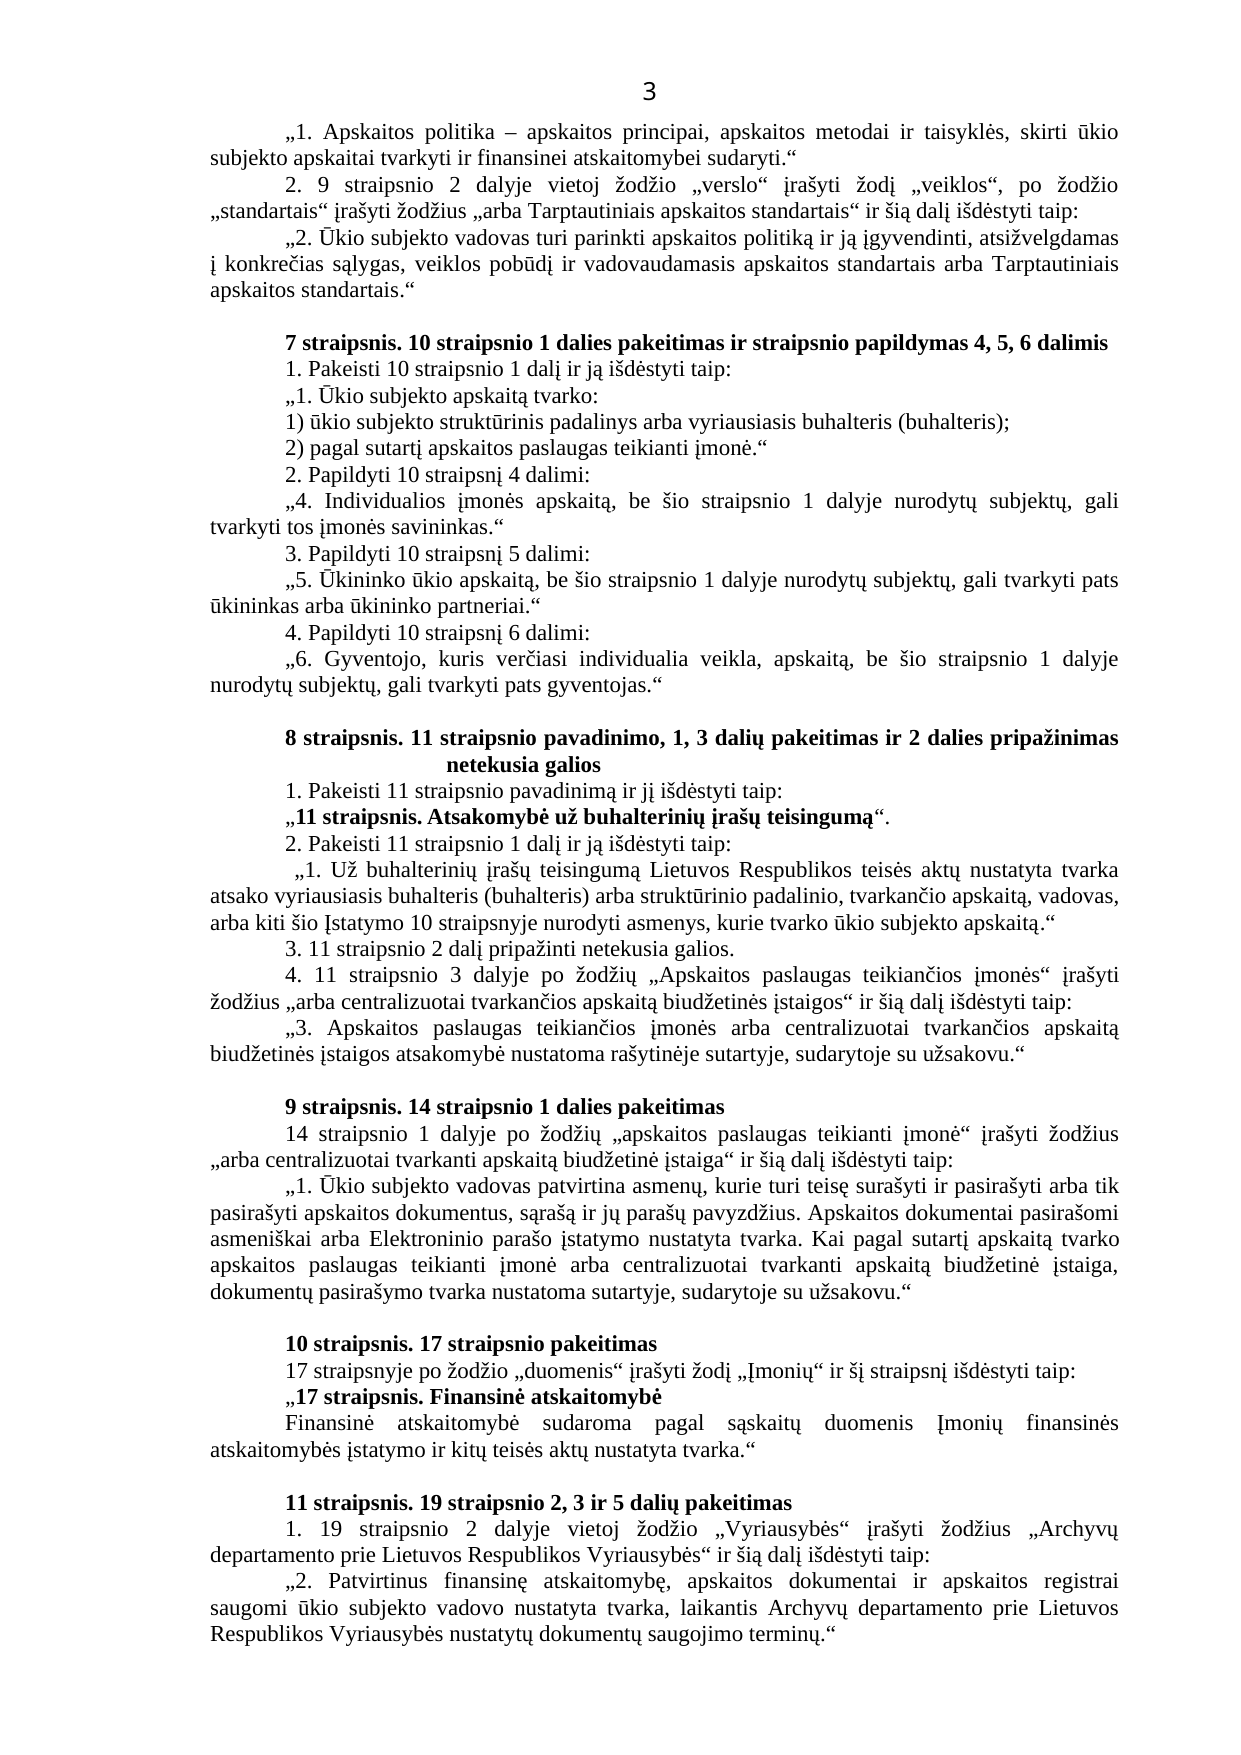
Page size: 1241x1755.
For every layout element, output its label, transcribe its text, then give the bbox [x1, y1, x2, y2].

text 3. 11 straipsnio 2 dalį pripažinti netekusia galios. [210, 935, 1120, 961]
text 10 straipsnis. 17 straipsnio pakeitimas [210, 1330, 1120, 1357]
text 2) pagal sutartį apskaitos paslaugas teikianti įmonė.“ [210, 434, 1120, 461]
text 8 straipsnis. 11 straipsnio pavadinimo, 1, 3 dalių pakeitimas ir 2 dalies pripažinimas netekusia galios [285, 724, 1120, 777]
text „1. Ūkio subjekto apskaitą tvarko: [210, 382, 1120, 408]
text 7 straipsnis. 10 straipsnio 1 dalies pakeitimas ir straipsnio papildymas 4, 5, 6 dalimis [285, 329, 1120, 355]
text Finansinė atskaitomybė sudaroma pagal sąskaitų duomenis Įmonių finansinės atskaitomybės įstatymo ir kitų teisės aktų nustatyta tvarka.“ [210, 1409, 1120, 1462]
subtitle „11 straipsnis. Atsakomybė už buhalterinių įrašų teisingumą“. [210, 803, 1120, 830]
text „5. Ūkininko ūkio apskaitą, be šio straipsnio 1 dalyje nurodytų subjektų, gali tvarkyti pats ūkininkas arba ūkininko partneriai.“ [210, 566, 1120, 619]
text „1. Už buhalterinių įrašų teisingumą Lietuvos Respublikos teisės aktų nustatyta tvarka atsako vyriausiasis buhalteris (buhalteris) arba struktūrinio padalinio, tvarkančio apskaitą, vadovas, arba kiti šio Įstatymo 10 straipsnyje nurodyti asmenys, kurie tvarko ūkio subjekto apskaitą.“ [210, 856, 1120, 935]
text 4. Papildyti 10 straipsnį 6 dalimi: [210, 619, 1120, 645]
text 2. Pakeisti 11 straipsnio 1 dalį ir ją išdėstyti taip: [210, 830, 1120, 856]
text „3. Apskaitos paslaugas teikiančios įmonės arba centralizuotai tvarkančios apskaitą biudžetinės įstaigos atsakomybė nustatoma rašytinėje sutartyje, sudarytoje su užsakovu.“ [210, 1014, 1120, 1067]
text 1. 19 straipsnio 2 dalyje vietoj žodžio „Vyriausybės“ įrašyti žodžius „Archyvų departamento prie Lietuvos Respublikos Vyriausybės“ ir šią dalį išdėstyti taip: [210, 1515, 1120, 1568]
text 1) ūkio subjekto struktūrinis padalinys arba vyriausiasis buhalteris (buhalteris); [210, 408, 1120, 434]
text 1. Pakeisti 11 straipsnio pavadinimą ir jį išdėstyti taip: [210, 777, 1120, 803]
text „1. Apskaitos politika – apskaitos principai, apskaitos metodai ir taisyklės, skirti ūkio subjekto apskaitai tvarkyti ir finansinei atskaitomybei sudaryti.“ [210, 118, 1120, 171]
text 14 straipsnio 1 dalyje po žodžių „apskaitos paslaugas teikianti įmonė“ įrašyti žodžius „arba centralizuotai tvarkanti apskaitą biudžetinė įstaiga“ ir šią dalį išdėstyti taip: [210, 1119, 1120, 1172]
text 3. Papildyti 10 straipsnį 5 dalimi: [210, 540, 1120, 566]
text „1. Ūkio subjekto vadovas patvirtina asmenų, kurie turi teisę surašyti ir pasirašyti arba tik pasirašyti apskaitos dokumentus, sąrašą ir jų parašų pavyzdžius. Apskaitos dokumentai pasirašomi asmeniškai arba Elektroninio parašo įstatymo nustatyta tvarka. Kai pagal sutartį apskaitą tvarko apskaitos paslaugas teikianti įmonė arba centralizuotai tvarkanti apskaitą biudžetinė įstaiga, dokumentų pasirašymo tvarka nustatoma sutartyje, sudarytoje su užsakovu.“ [210, 1172, 1120, 1304]
text 9 straipsnis. 14 straipsnio 1 dalies pakeitimas [210, 1093, 1120, 1119]
text 2. 9 straipsnio 2 dalyje vietoj žodžio „verslo“ įrašyti žodį „veiklos“, po žodžio „standartais“ įrašyti žodžius „arba Tarptautiniais apskaitos standartais“ ir šią dalį išdėstyti taip: [210, 171, 1120, 223]
text 1. Pakeisti 10 straipsnio 1 dalį ir ją išdėstyti taip: [210, 355, 1120, 382]
text 11 straipsnis. 19 straipsnio 2, 3 ir 5 dalių pakeitimas [210, 1488, 1120, 1515]
text 2. Papildyti 10 straipsnį 4 dalimi: [210, 461, 1120, 487]
text 17 straipsnyje po žodžio „duomenis“ įrašyti žodį „Įmonių“ ir šį straipsnį išdėstyti taip: [210, 1357, 1120, 1383]
text „6. Gyventojo, kuris verčiasi individualia veikla, apskaitą, be šio straipsnio 1 dalyje nurodytų subjektų, gali tvarkyti pats gyventojas.“ [210, 645, 1120, 698]
text „2. Patvirtinus finansinę atskaitomybę, apskaitos dokumentai ir apskaitos registrai saugomi ūkio subjekto vadovo nustatyta tvarka, laikantis Archyvų departamento prie Lietuvos Respublikos Vyriausybės nustatytų dokumentų saugojimo terminų.“ [210, 1568, 1120, 1647]
text „17 straipsnis. Finansinė atskaitomybė [210, 1383, 1120, 1409]
text 4. 11 straipsnio 3 dalyje po žodžių „Apskaitos paslaugas teikiančios įmonės“ įrašyti žodžius „arba centralizuotai tvarkančios apskaitą biudžetinės įstaigos“ ir šią dalį išdėstyti taip: [210, 961, 1120, 1014]
text „2. Ūkio subjekto vadovas turi parinkti apskaitos politiką ir ją įgyvendinti, atsižvelgdamas į konkrečias sąlygas, veiklos pobūdį ir vadovaudamasis apskaitos standartais arba Tarptautiniais apskaitos standartais.“ [210, 223, 1120, 303]
text „4. Individualios įmonės apskaitą, be šio straipsnio 1 dalyje nurodytų subjektų, gali tvarkyti tos įmonės savininkas.“ [210, 487, 1120, 540]
